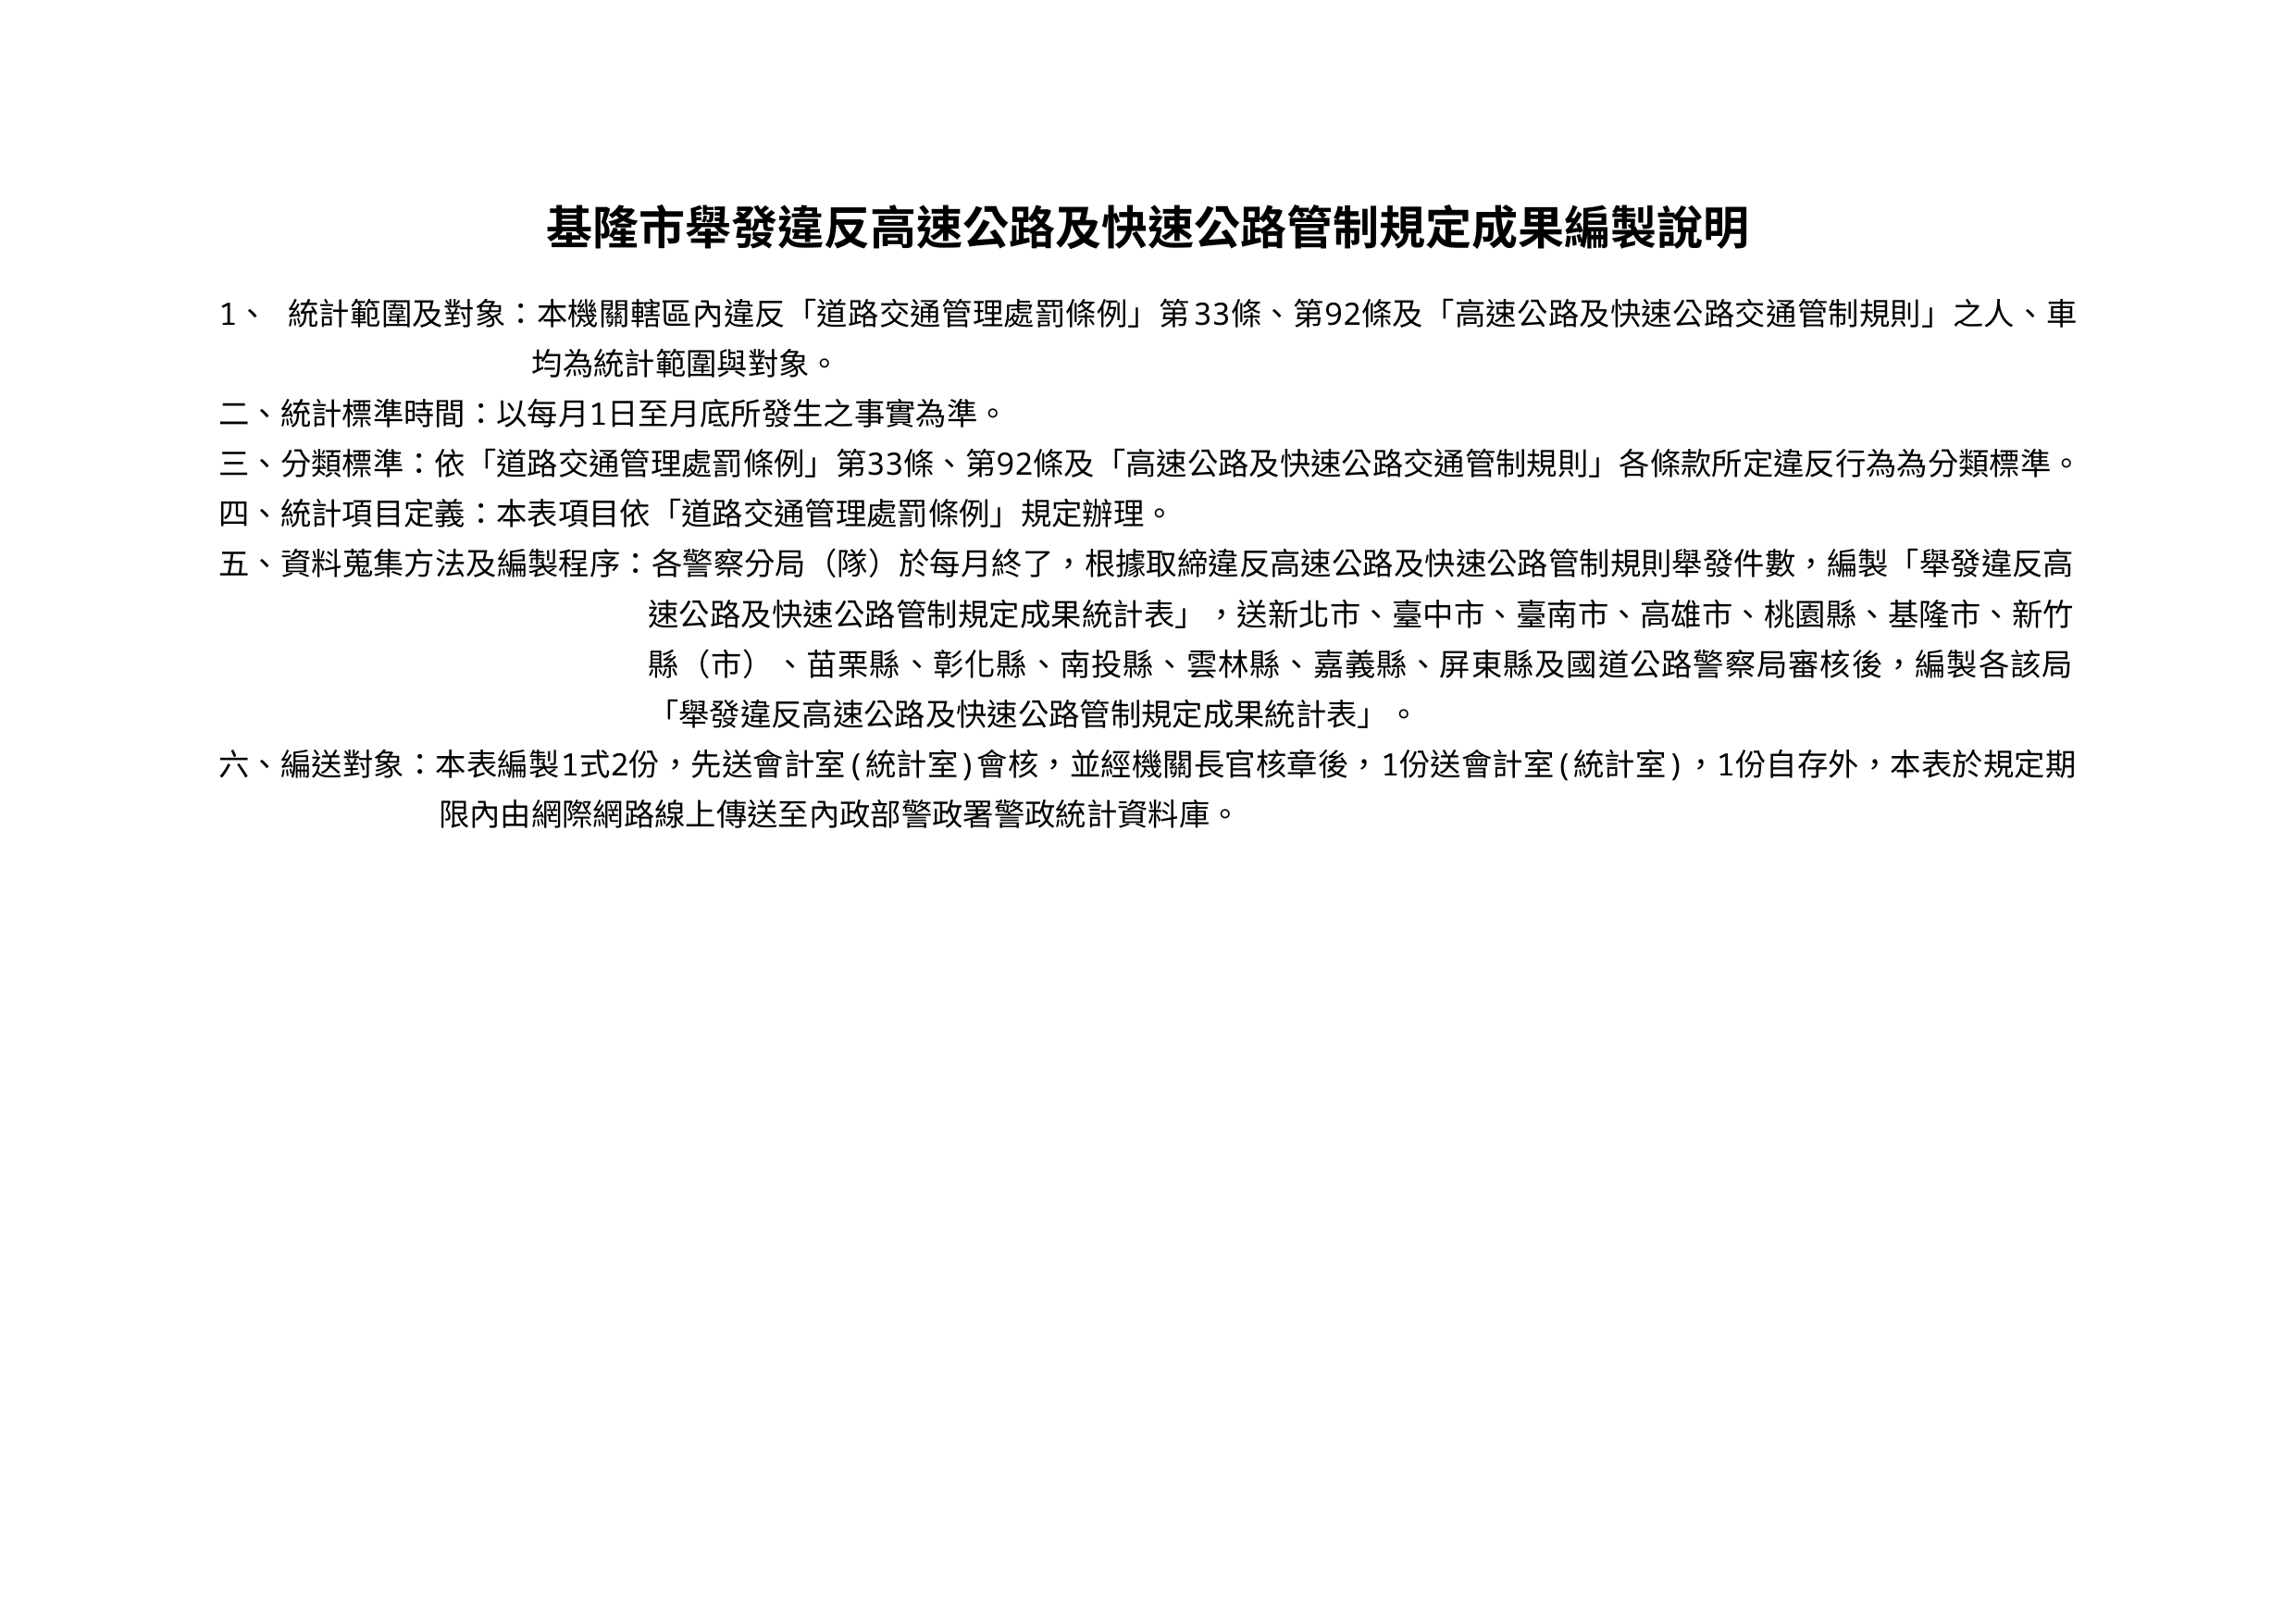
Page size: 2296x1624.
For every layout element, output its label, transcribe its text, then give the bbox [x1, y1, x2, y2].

text 基隆市舉發違反高速公路及快速公路管制規定成果編製說明 [218, 192, 2077, 258]
text 五、資料蒐集方法及編製程序：各警察分局（隊）於每月終了，根據取締違反高速公路及快速公路管制規則舉發件數，編製「舉發違反高速公路及快速公路管制規定成果統計表」，送新北市、臺中市、臺南市、高雄市、桃園縣、基隆市、新竹縣（市）、苗栗縣、彰化縣、南投縣、雲林縣、嘉義縣、屏東縣及國道公路警察局審核後，編製各該局「舉發違反高速公路及快速公路管制規定成果統計表」。 [218, 535, 2077, 736]
list 統計範圍及對象：本機關轄區內違反「道路交通管理處罰條例」第33條、第92條及「高速公路及快速公路交通管制規則」之人、車均為統計範圍與對象。 [218, 285, 2079, 385]
text 二、統計標準時間：以每月1日至月底所發生之事實為準。 [218, 385, 2077, 435]
text 四、統計項目定義：本表項目依「道路交通管理處罰條例」規定辦理。 [218, 485, 2077, 535]
text 三、分類標準：依「道路交通管理處罰條例」第33條、第92條及「高速公路及快速公路交通管制規則」各條款所定違反行為為分類標準。 [218, 435, 2077, 485]
text 六、編送對象：本表編製1式2份，先送會計室(統計室)會核，並經機關長官核章後，1份送會計室(統計室)，1份自存外，本表於規定期限內由網際網路線上傳送至內政部警政署警政統計資料庫。 [218, 736, 2077, 836]
